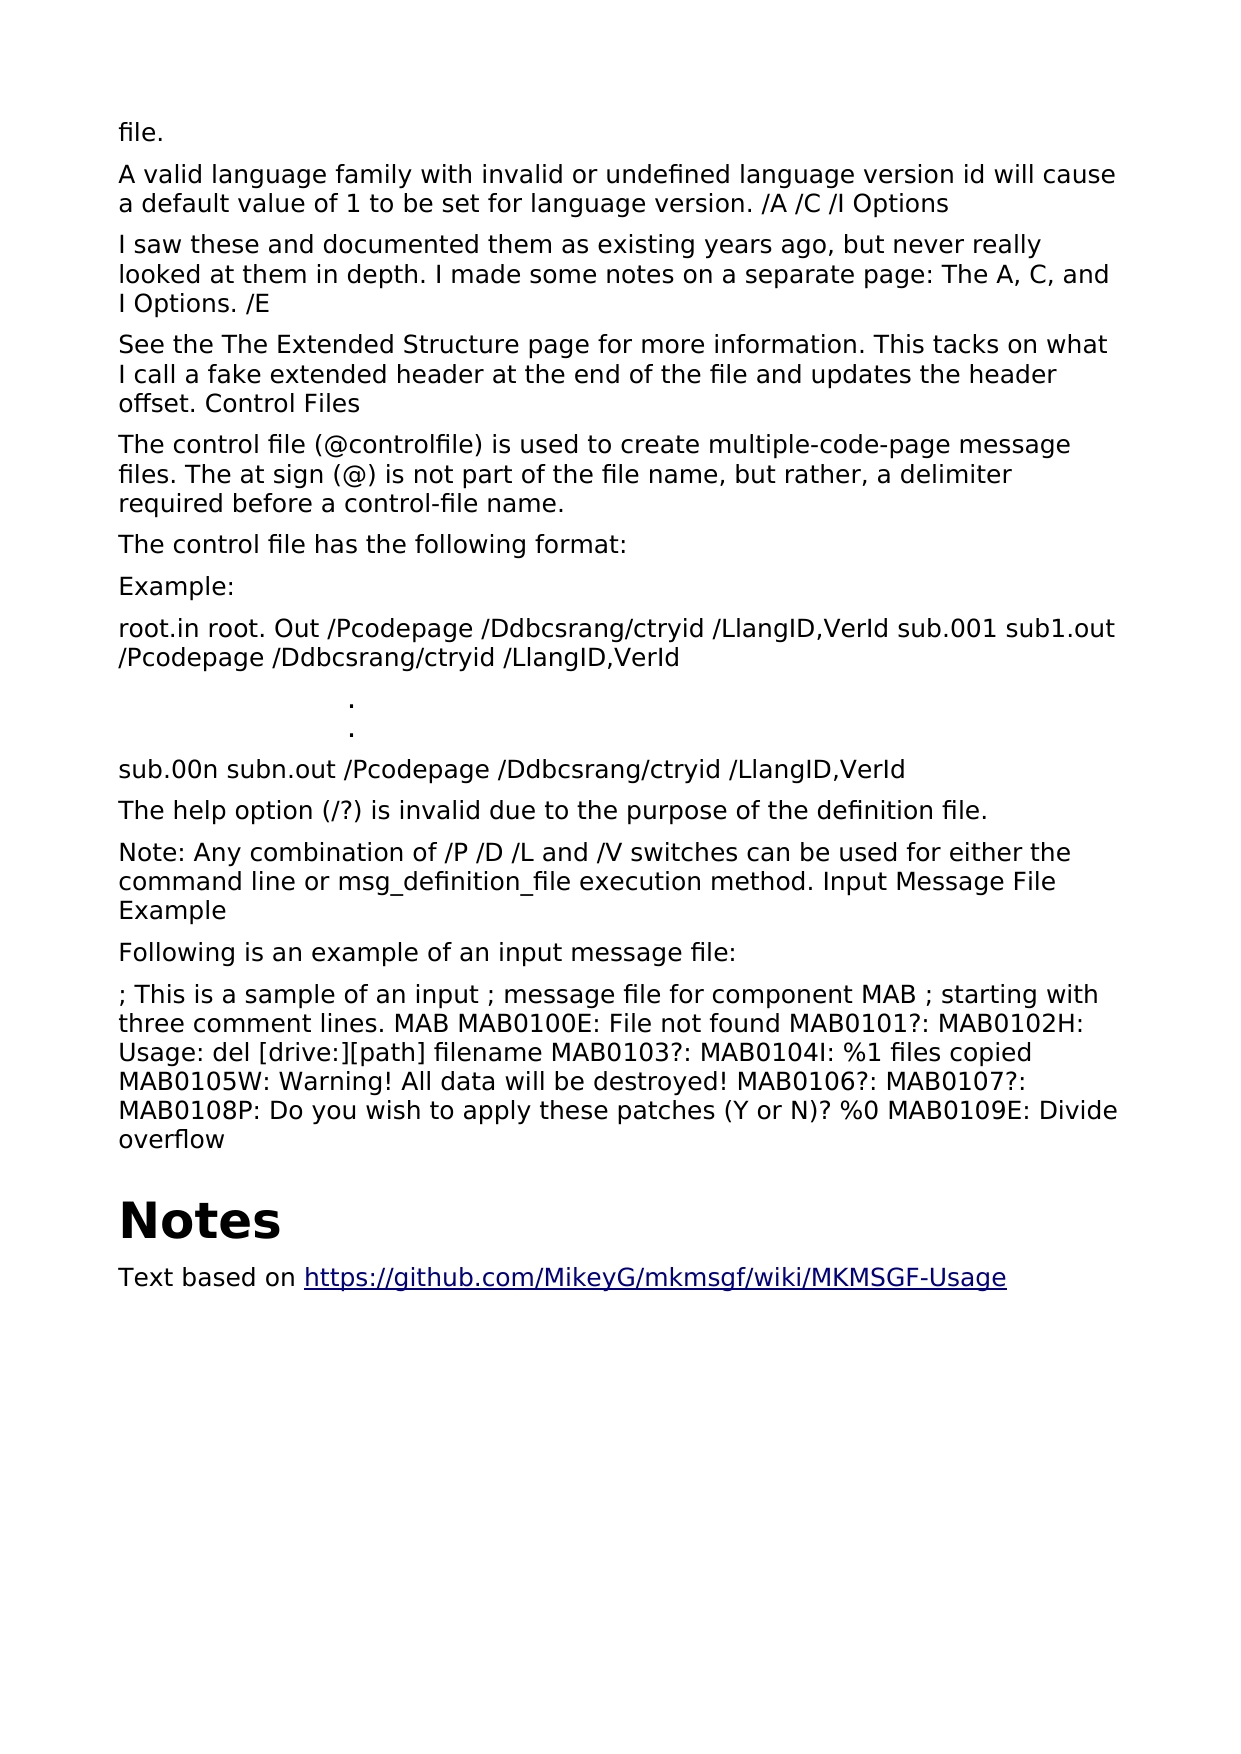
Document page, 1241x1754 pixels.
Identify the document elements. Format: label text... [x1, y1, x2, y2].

text Text based on https://github.com/MikeyG/mkmsgf/wiki/MKMSGF-Usage [118, 1263, 1122, 1292]
text Example: [118, 572, 1122, 601]
text I saw these and documented them as existing years ago, but never really looked at them in depth. I made some notes on a separate page: The A, C, and I Options. /E [118, 231, 1122, 318]
text The control file (@controlfile) is used to create multiple-code-page message files. The at sign (@) is not part of the file name, but rather, a delimiter required before a control-file name. [118, 431, 1122, 518]
text The control file has the following format: [118, 531, 1122, 560]
text ; This is a sample of an input ; message file for component MAB ; starting with three comment lines. MAB MAB0100E: File not found MAB0101?: MAB0102H: Usage: del [drive:][path] filename MAB0103?: MAB0104I: %1 files copied MAB0105W: Warning! All data will be destroyed! MAB0106?: MAB0107?: MAB0108P: Do you wish to apply these patches (Y or N)? %0 MAB0109E: Divide overflow [118, 980, 1122, 1155]
text sub.00n subn.out /Pcodepage /Ddbcsrang/ctryid /LlangID,VerId [118, 755, 1122, 784]
text Following is an example of an input message file: [118, 938, 1122, 967]
text file. [118, 118, 1122, 147]
text A valid language family with invalid or undefined language version id will cause a default value of 1 to be set for language version. /A /C /I Options [118, 160, 1122, 218]
text See the The Extended Structure page for more information. This tacks on what I call a fake extended header at the end of the file and updates the header offset. Control Files [118, 331, 1122, 418]
text root.in root. Out /Pcodepage /Ddbcsrang/ctryid /LlangID,VerId sub.001 sub1.out /Pcodepage /Ddbcsrang/ctryid /LlangID,VerId [118, 614, 1122, 672]
text Note: Any combination of /P /D /L and /V switches can be used for either the command line or msg_definition_file execution method. Input Message File Example [118, 838, 1122, 926]
text . . [118, 685, 1122, 743]
subtitle Notes [118, 1192, 1122, 1251]
text The help option (/?) is invalid due to the purpose of the definition file. [118, 797, 1122, 826]
